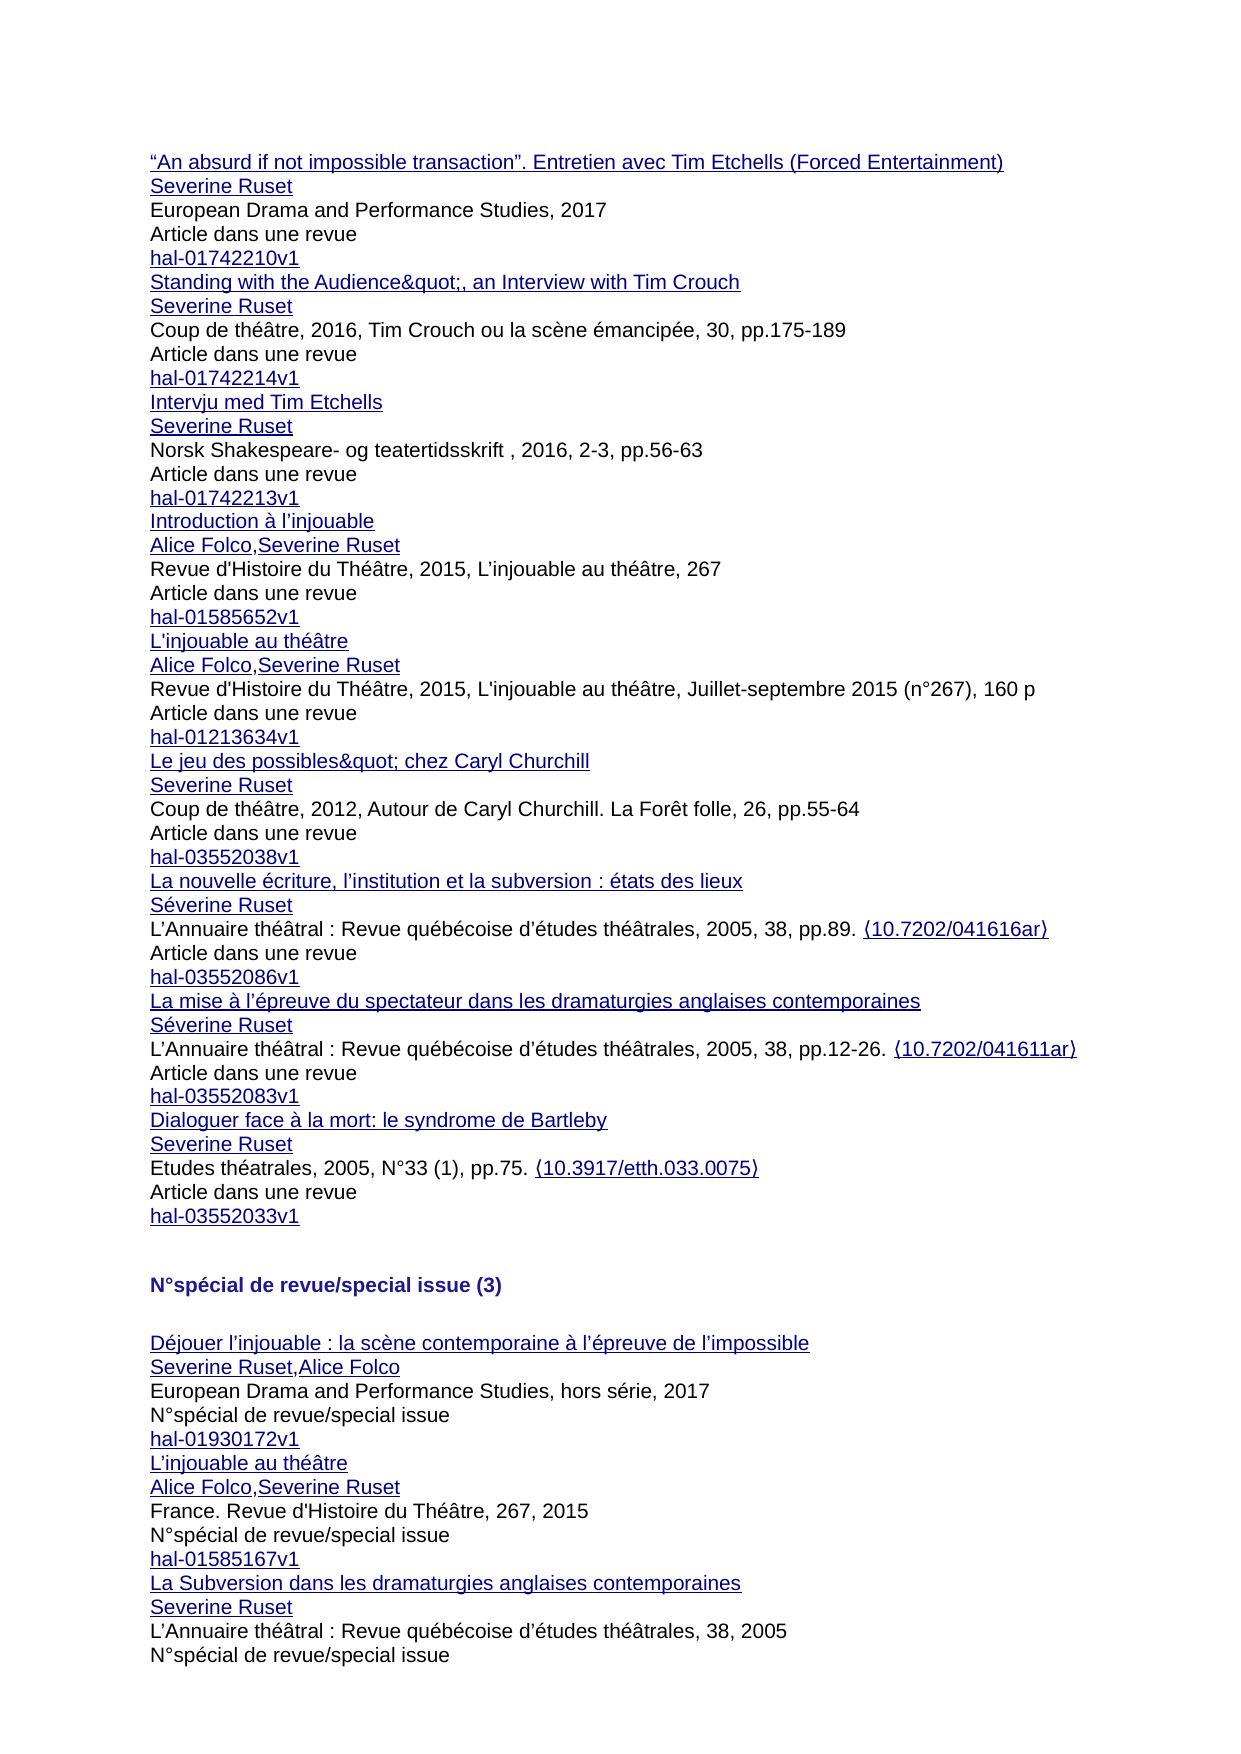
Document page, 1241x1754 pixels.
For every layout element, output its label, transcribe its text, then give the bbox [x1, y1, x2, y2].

table_cell La Subversion dans les dramaturgies anglaises contemporaines Severine Ruset L’Annuaire théâtral : Revue québécoise d’études théâtrales, 38, 2005 N°spécial de revue/special issue [150, 1571, 1090, 1667]
table_cell Le jeu des possibles&quot; chez Caryl Churchill Severine Ruset Coup de théâtre, 2012, Autour de Caryl Churchill. La Forêt folle, 26, pp.55-64 Article dans une revue hal-03552038v1 [150, 749, 1090, 869]
table_cell La nouvelle écriture, l’institution et la subversion : états des lieux Séverine Ruset L’Annuaire théâtral : Revue québécoise d’études théâtrales, 2005, 38, pp.89. ⟨10.7202/041616ar⟩ Article dans une revue hal-03552086v1 [150, 869, 1090, 988]
table_cell L’injouable au théâtre Alice Folco,Severine Ruset France. Revue d'Histoire du Théâtre, 267, 2015 N°spécial de revue/special issue hal-01585167v1 [150, 1451, 1090, 1571]
subtitle N°spécial de revue/special issue (3) [150, 1273, 1090, 1297]
table_cell L'injouable au théâtre Alice Folco,Severine Ruset Revue d'Histoire du Théâtre, 2015, L'injouable au théâtre, Juillet-septembre 2015 (n°267), 160 p Article dans une revue hal-01213634v1 [150, 629, 1090, 749]
table_cell Intervju med Tim Etchells Severine Ruset Norsk Shakespeare- og teatertidsskrift , 2016, 2-3, pp.56-63 Article dans une revue hal-01742213v1 [150, 390, 1090, 509]
table_cell Dialoguer face à la mort: le syndrome de Bartleby Severine Ruset Etudes théatrales, 2005, N°33 (1), pp.75. ⟨10.3917/etth.033.0075⟩ Article dans une revue hal-03552033v1 [150, 1108, 1090, 1228]
table_cell La mise à l’épreuve du spectateur dans les dramaturgies anglaises contemporaines Séverine Ruset L’Annuaire théâtral : Revue québécoise d’études théâtrales, 2005, 38, pp.12-26. ⟨10.7202/041611ar⟩ Article dans une revue hal-03552083v1 [150, 989, 1090, 1108]
table_cell Introduction à l’injouable Alice Folco,Severine Ruset Revue d'Histoire du Théâtre, 2015, L’injouable au théâtre, 267 Article dans une revue hal-01585652v1 [150, 509, 1090, 629]
table_header Déjouer l’injouable : la scène contemporaine à l’épreuve de l’impossible Severine Ruset,Alice Folco European Drama and Performance Studies, hors série, 2017 N°spécial de revue/special issue hal-01930172v1 [150, 1331, 1090, 1451]
table_cell Standing with the Audience&quot;, an Interview with Tim Crouch Severine Ruset Coup de théâtre, 2016, Tim Crouch ou la scène émancipée, 30, pp.175-189 Article dans une revue hal-01742214v1 [150, 270, 1090, 389]
table_cell “An absurd if not impossible transaction”. Entretien avec Tim Etchells (Forced Entertainment) Severine Ruset European Drama and Performance Studies, 2017 Article dans une revue hal-01742210v1 [150, 150, 1090, 270]
